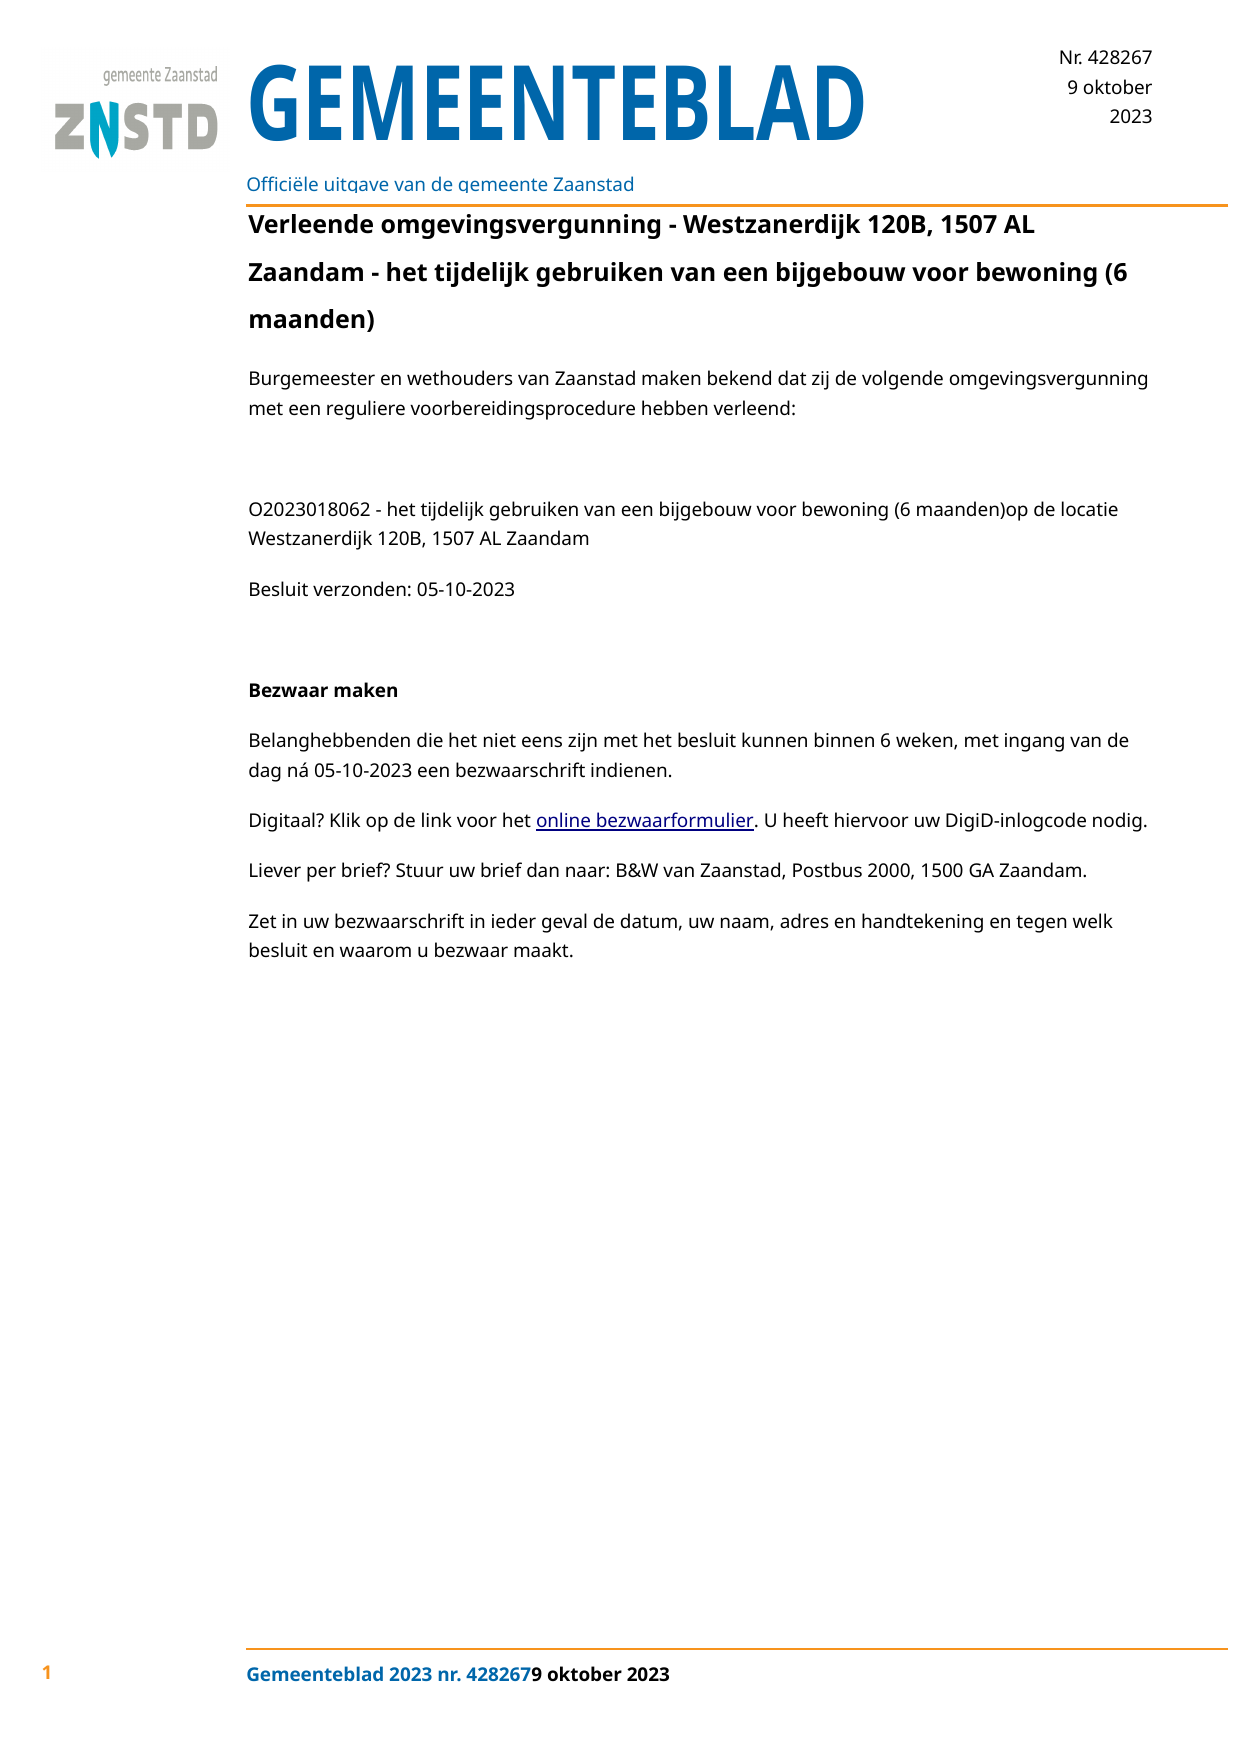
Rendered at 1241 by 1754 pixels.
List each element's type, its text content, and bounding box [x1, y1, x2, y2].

text Digitaal? Klik op de link voor het online bezwaarformulier. U heeft hiervoor uw DigiD-inlogcode nodig. [248, 807, 1152, 833]
text Belanghebbenden die het niet eens zijn met het besluit kunnen binnen 6 weken, met ingang van de dag ná 05-10-2023 een bezwaarschrift indienen. [248, 727, 1152, 782]
text Verleende omgevingsvergunning - Westzanerdijk 120B, 1507 AL Zaandam - het tijdelijk gebruiken van een bijgebouw voor bewoning (6 maanden) [248, 207, 1152, 336]
text Liever per brief? Stuur uw brief dan naar: B&W van Zaanstad, Postbus 2000, 1500 GA Zaandam. [248, 858, 1152, 883]
text O2023018062 - het tijdelijk gebruiken van een bijgebouw voor bewoning (6 maanden)op de locatie Westzanerdijk 120B, 1507 AL Zaandam [248, 496, 1152, 551]
text Burgemeester en wethouders van Zaanstad maken bekend dat zij de volgende omgevingsvergunning met een reguliere voorbereidingsprocedure hebben verleend: [248, 366, 1152, 421]
text Bezwaar maken [248, 677, 1152, 702]
text Zet in uw bezwaarschrift in ieder geval de datum, uw naam, adres en handtekening en tegen welk besluit en waarom u bezwaar maakt. [248, 908, 1152, 963]
text Besluit verzonden: 05-10-2023 [248, 576, 1152, 602]
picture [41, 47, 231, 172]
